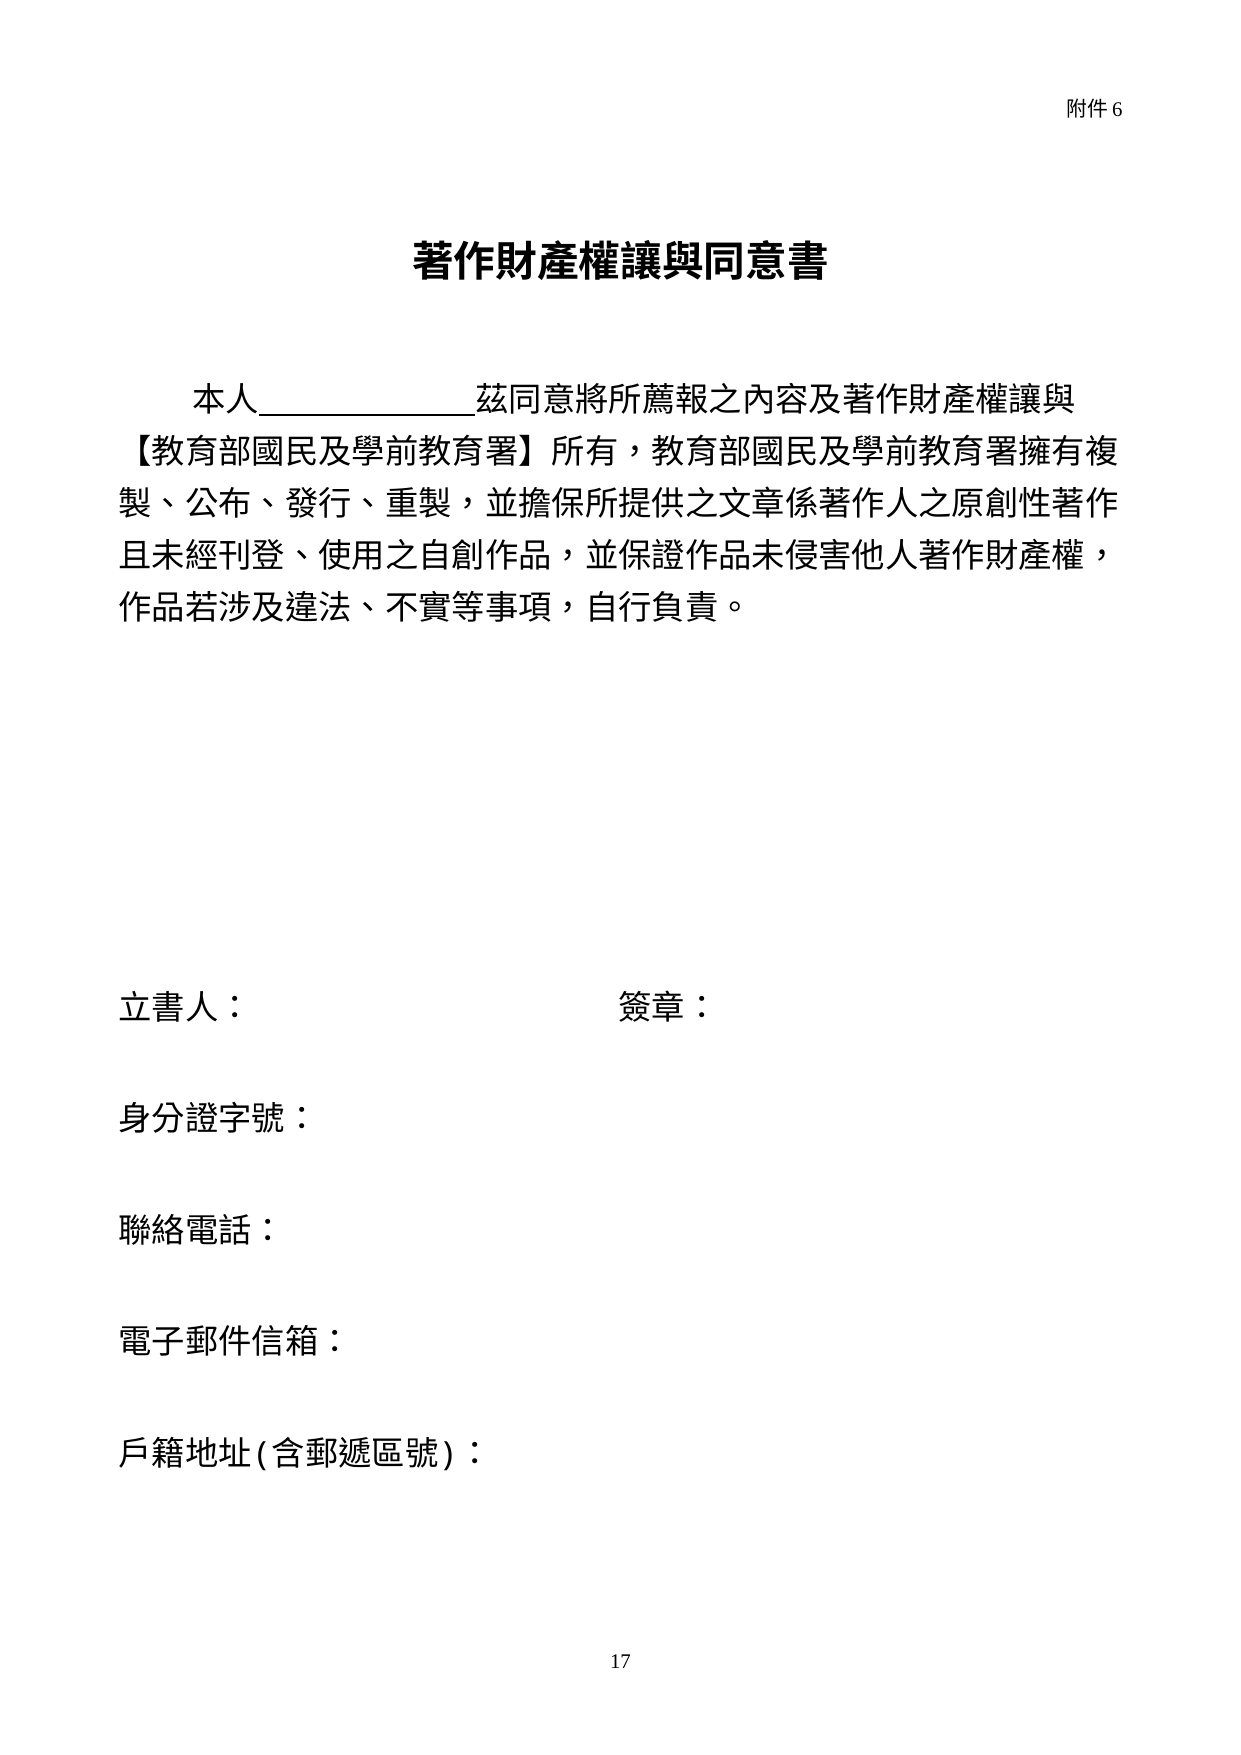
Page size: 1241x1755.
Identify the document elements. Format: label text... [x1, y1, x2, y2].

text 聯絡電話： [118, 1203, 1122, 1252]
text 電子郵件信箱： [118, 1315, 1122, 1363]
text 戶籍地址(含郵遞區號)： [118, 1426, 1122, 1475]
text 本人 茲同意將所薦報之內容及著作財產權讓與【教育部國民及學前教育署】所有，教育部國民及學前教育署擁有複製、公布、發行、重製，並擔保所提供之文章係著作人之原創性著作且未經刊登、使用之自創作品，並保證作品未侵害他人著作財產權，作品若涉及違法、不實等事項，自行負責。 [118, 369, 1122, 630]
text 立書人： 簽章： [118, 980, 1122, 1029]
text 身分證字號： [118, 1092, 1122, 1140]
text 著作財產權讓與同意書 [118, 228, 1122, 288]
